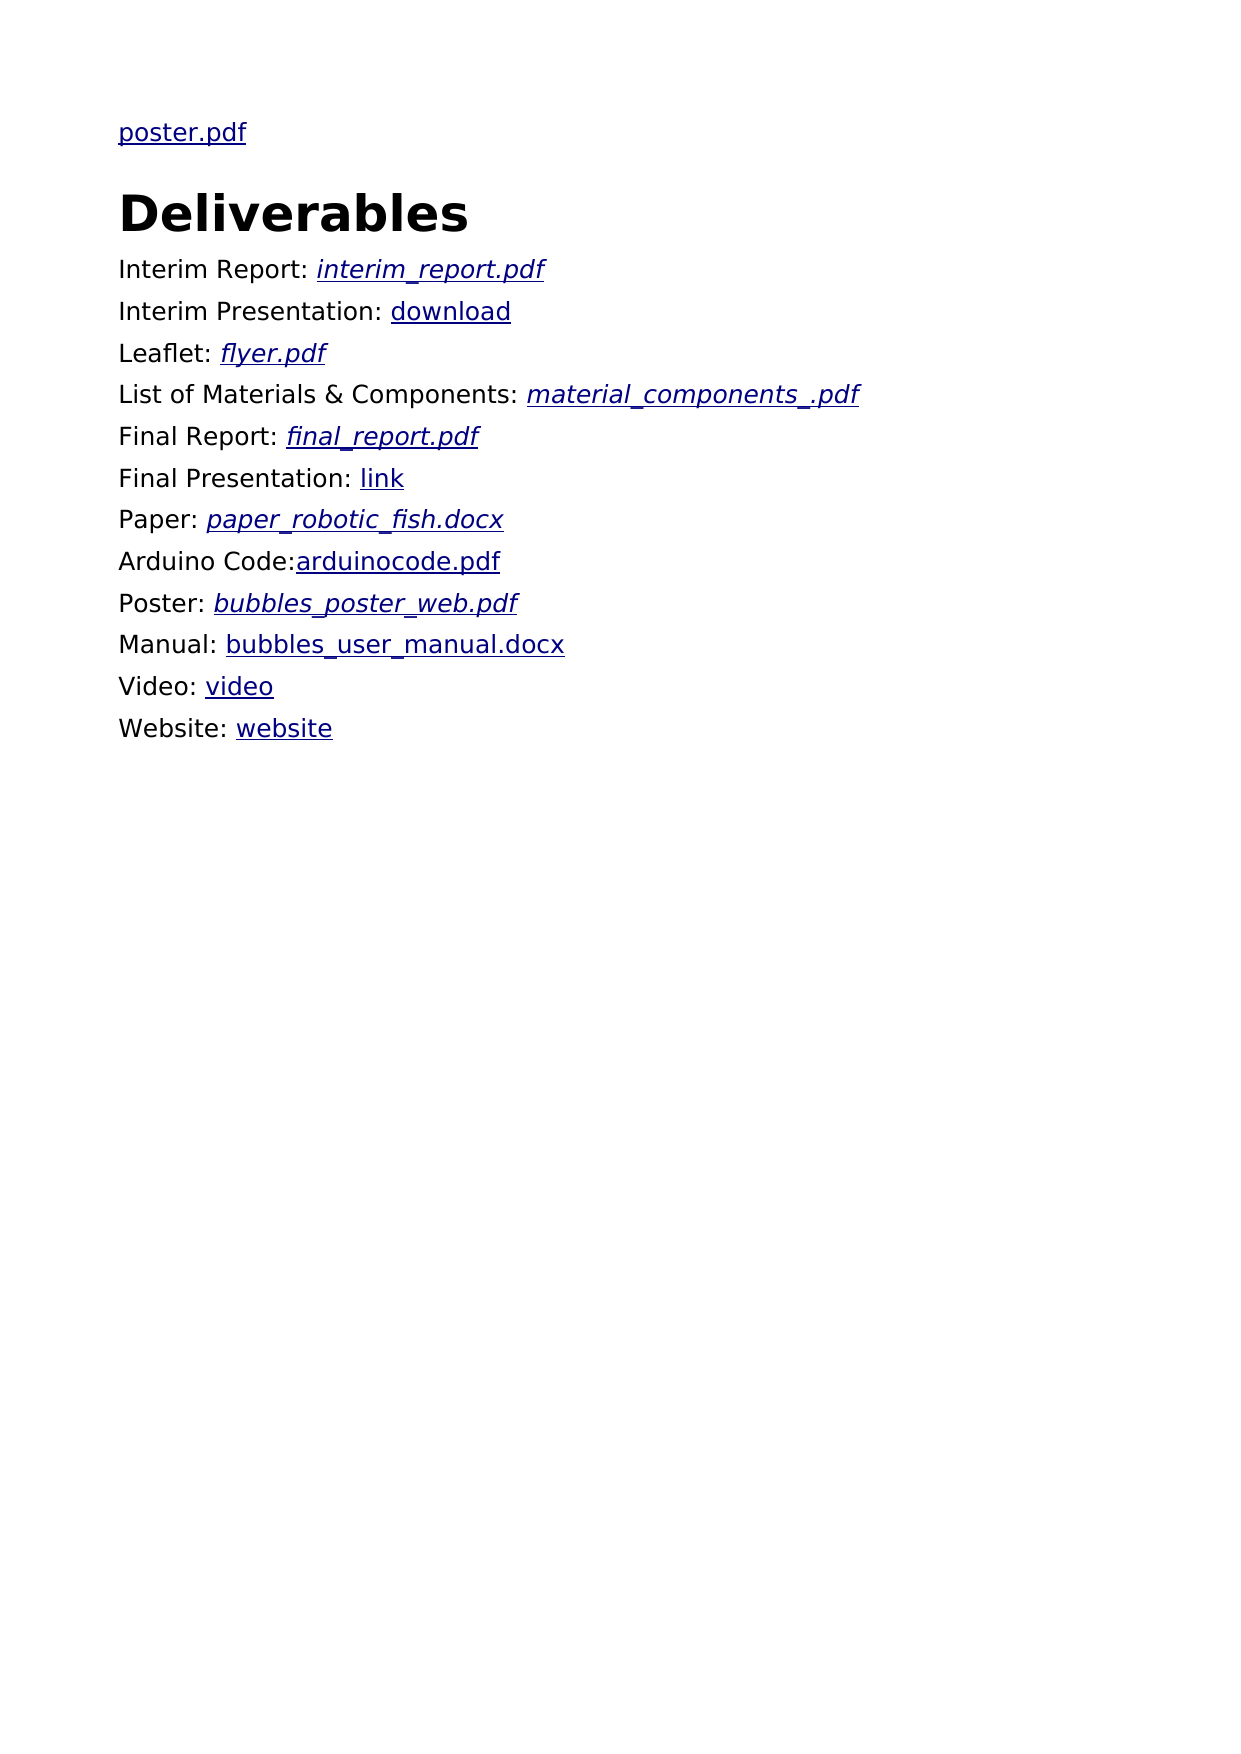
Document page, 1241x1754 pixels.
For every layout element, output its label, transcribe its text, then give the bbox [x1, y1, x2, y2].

text Leaflet: flyer.pdf [118, 339, 1122, 368]
text Video: video [118, 672, 1122, 701]
text Final Presentation: link [118, 464, 1122, 493]
text Manual: bubbles_user_manual.docx [118, 631, 1122, 660]
text Poster: bubbles_poster_web.pdf [118, 589, 1122, 618]
text List of Materials & Components: material_components_.pdf [118, 381, 1122, 410]
text Paper: paper_robotic_fish.docx [118, 506, 1122, 535]
text Arduino Code:arduinocode.pdf [118, 547, 1122, 576]
text poster.pdf [118, 118, 1122, 147]
text Final Report: final_report.pdf [118, 422, 1122, 451]
text Interim Presentation: download [118, 297, 1122, 326]
text Interim Report: interim_report.pdf [118, 256, 1122, 285]
subtitle Deliverables [118, 185, 1122, 243]
text Website: website [118, 714, 1122, 743]
